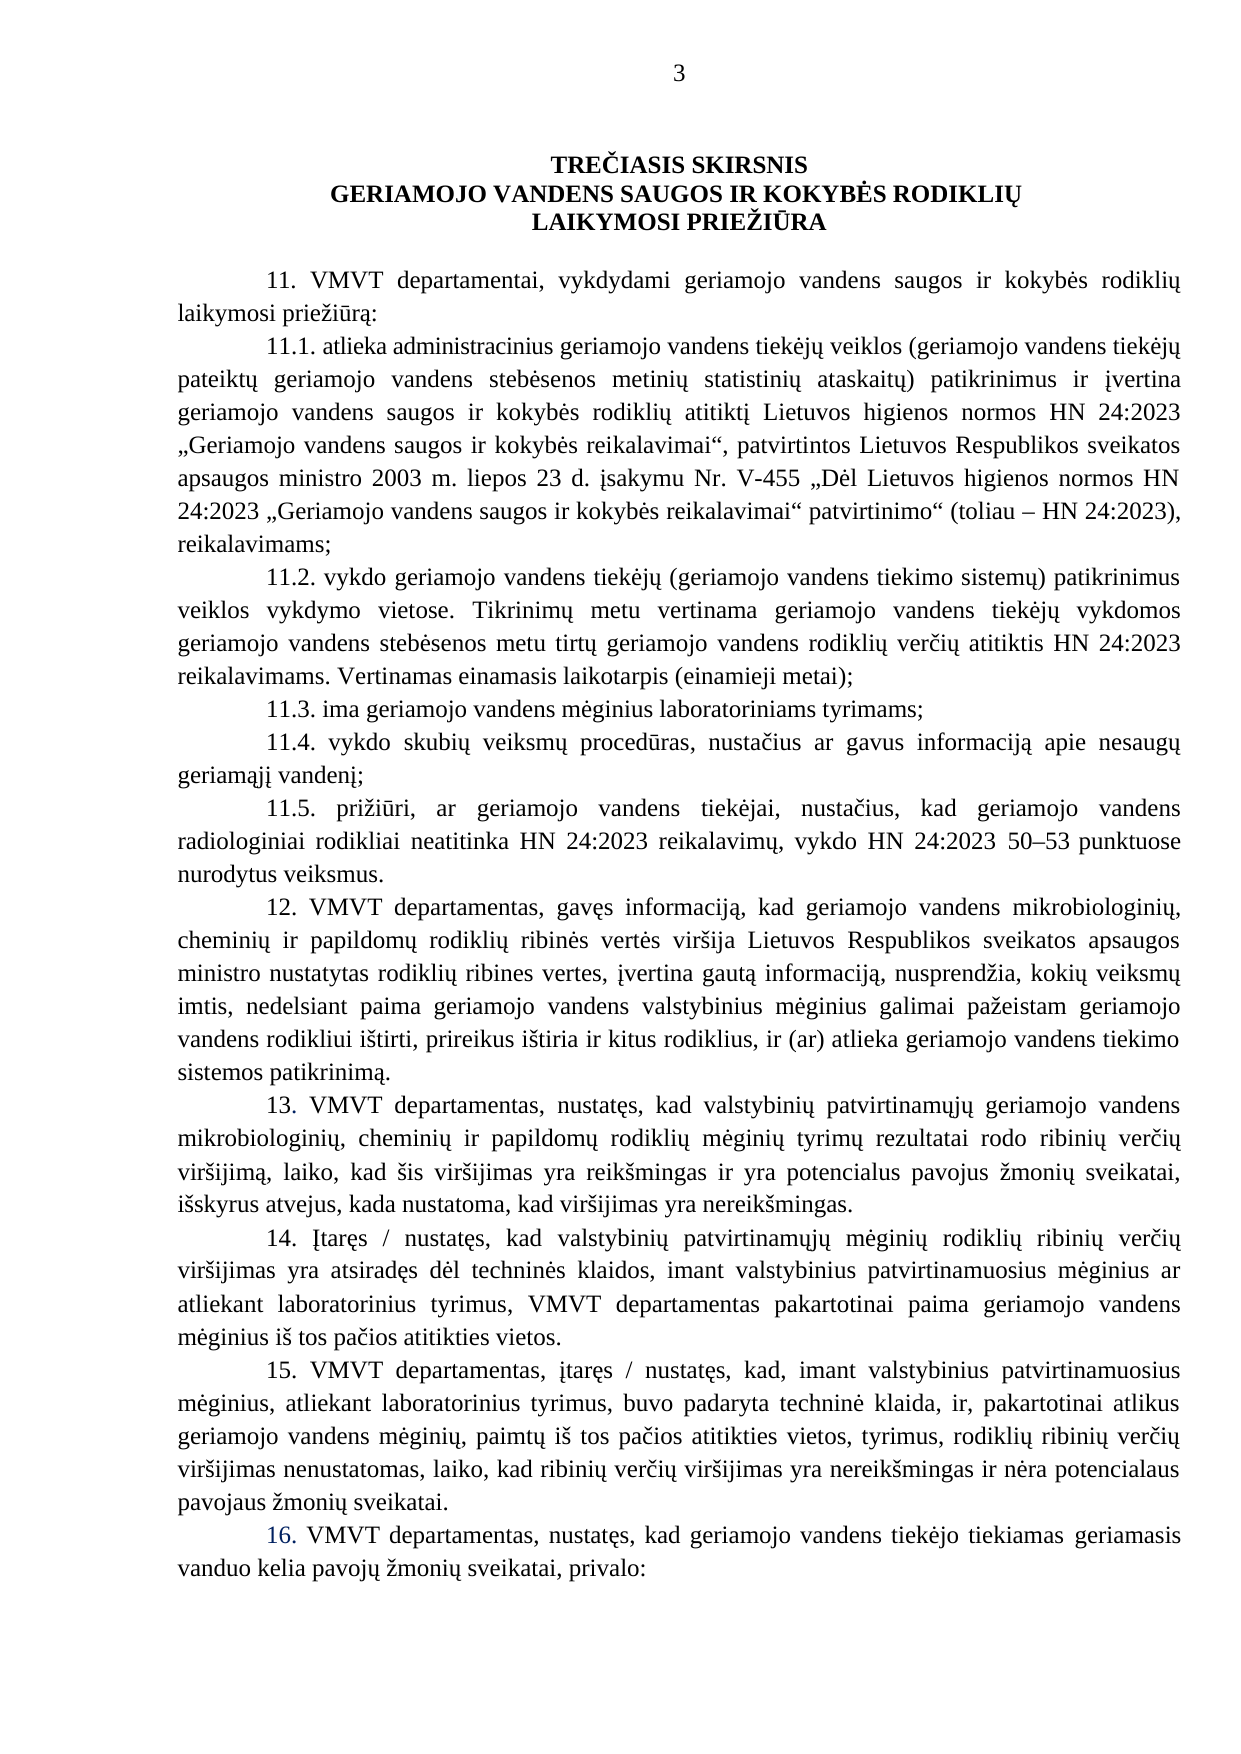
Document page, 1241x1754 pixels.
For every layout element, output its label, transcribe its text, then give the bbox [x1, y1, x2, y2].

text 16. VMVT departamentas, nustatęs, kad geriamojo vandens tiekėjo tiekiamas geriamasis vanduo kelia pavojų žmonių sveikatai, privalo: [177, 1520, 1181, 1582]
text LAIKYMOSI PRIEŽIŪRA [177, 207, 1181, 236]
text 14. Įtaręs / nustatęs, kad valstybinių patvirtinamųjų mėginių rodiklių ribinių verčių viršijimas yra atsiradęs dėl techninės klaidos, imant valstybinius patvirtinamuosius mėginius ar atliekant laboratorinius tyrimus, VMVT departamentas pakartotinai paima geriamojo vandens mėginius iš tos pačios atitikties vietos. [177, 1223, 1181, 1350]
text 11.5. prižiūri, ar geriamojo vandens tiekėjai, nustačius, kad geriamojo vandens radiologiniai rodikliai neatitinka HN 24:2023 reikalavimų, vykdo HN 24:2023 50–53 punktuose nurodytus veiksmus. [177, 793, 1181, 888]
text 11.3. ima geriamojo vandens mėginius laboratoriniams tyrimams; [177, 694, 1181, 723]
text 13. VMVT departamentas, nustatęs, kad valstybinių patvirtinamųjų geriamojo vandens mikrobiologinių, cheminių ir papildomų rodiklių mėginių tyrimų rezultatai rodo ribinių verčių viršijimą, laiko, kad šis viršijimas yra reikšmingas ir yra potencialus pavojus žmonių sveikatai, išskyrus atvejus, kada nustatoma, kad viršijimas yra nereikšmingas. [177, 1091, 1181, 1218]
text TREČIASIS SKIRSNIS [177, 150, 1181, 179]
text 15. VMVT departamentas, įtaręs / nustatęs, kad, imant valstybinius patvirtinamuosius mėginius, atliekant laboratorinius tyrimus, buvo padaryta techninė klaida, ir, pakartotinai atlikus geriamojo vandens mėginių, paimtų iš tos pačios atitikties vietos, tyrimus, rodiklių ribinių verčių viršijimas nenustatomas, laiko, kad ribinių verčių viršijimas yra nereikšmingas ir nėra potencialaus pavojaus žmonių sveikatai. [177, 1355, 1181, 1516]
text 11.4. vykdo skubių veiksmų procedūras, nustačius ar gavus informaciją apie nesaugų geriamąjį vandenį; [177, 727, 1181, 789]
text 11.1. atlieka administracinius geriamojo vandens tiekėjų veiklos (geriamojo vandens tiekėjų pateiktų geriamojo vandens stebėsenos metinių statistinių ataskaitų) patikrinimus ir įvertina geriamojo vandens saugos ir kokybės rodiklių atitiktį Lietuvos higienos normos HN 24:2023 „Geriamojo vandens saugos ir kokybės reikalavimai“, patvirtintos Lietuvos Respublikos sveikatos apsaugos ministro 2003 m. liepos 23 d. įsakymu Nr. V-455 „Dėl Lietuvos higienos normos HN 24:2023 „Geriamojo vandens saugos ir kokybės reikalavimai“ patvirtinimo“ (toliau – HN 24:2023), reikalavimams; [177, 331, 1181, 558]
text 11.2. vykdo geriamojo vandens tiekėjų (geriamojo vandens tiekimo sistemų) patikrinimus veiklos vykdymo vietose. Tikrinimų metu vertinama geriamojo vandens tiekėjų vykdomos geriamojo vandens stebėsenos metu tirtų geriamojo vandens rodiklių verčių atitiktis HN 24:2023 reikalavimams. Vertinamas einamasis laikotarpis (einamieji metai); [177, 562, 1181, 690]
text 12. VMVT departamentas, gavęs informaciją, kad geriamojo vandens mikrobiologinių, cheminių ir papildomų rodiklių ribinės vertės viršija Lietuvos Respublikos sveikatos apsaugos ministro nustatytas rodiklių ribines vertes, įvertina gautą informaciją, nusprendžia, kokių veiksmų imtis, nedelsiant paima geriamojo vandens valstybinius mėginius galimai pažeistam geriamojo vandens rodikliui ištirti, prireikus ištiria ir kitus rodiklius, ir (ar) atlieka geriamojo vandens tiekimo sistemos patikrinimą. [177, 892, 1181, 1086]
text GERIAMOJO VANDENS SAUGOS IR KOKYBĖS RODIKLIŲ [177, 179, 1181, 207]
text 11. VMVT departamentai, vykdydami geriamojo vandens saugos ir kokybės rodiklių laikymosi priežiūrą: [177, 265, 1181, 327]
